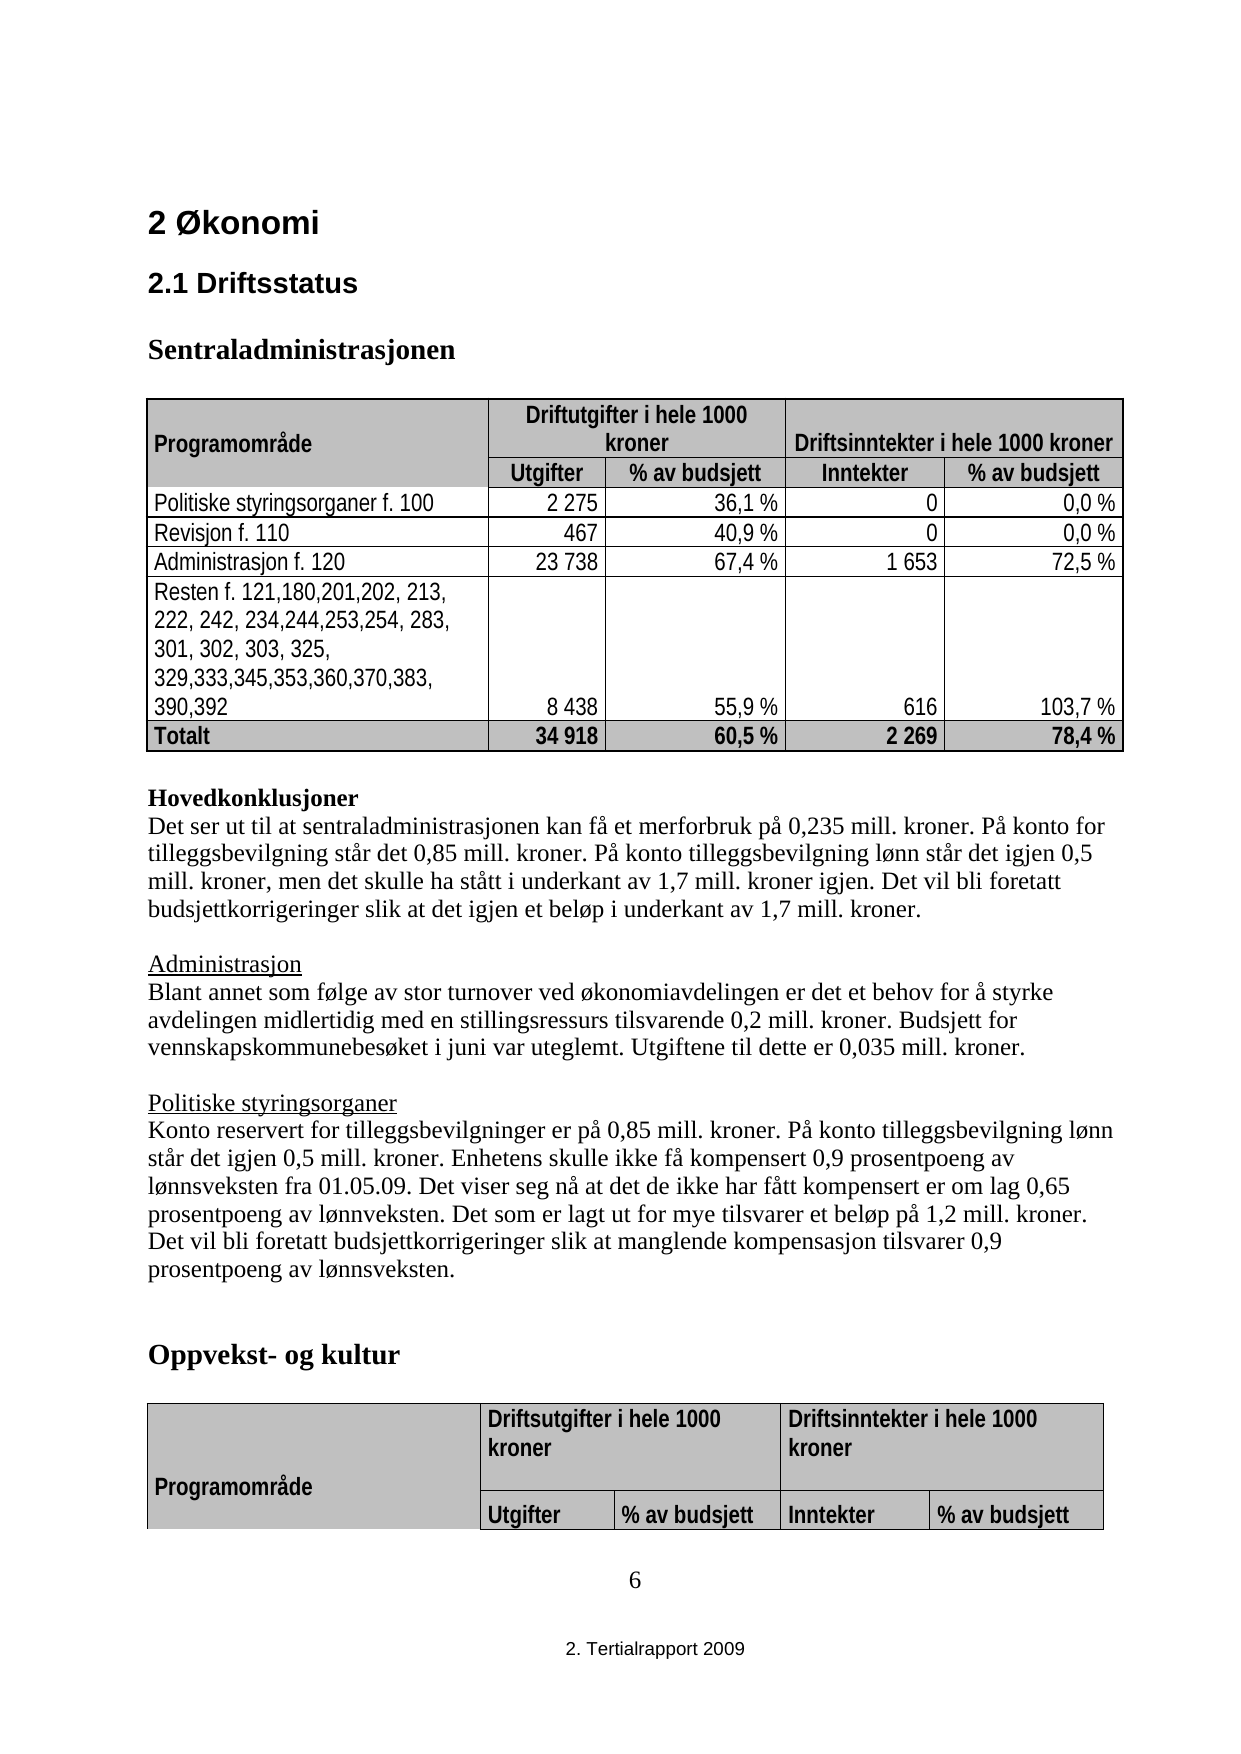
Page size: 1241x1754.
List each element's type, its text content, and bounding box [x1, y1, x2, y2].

table_cell 78,4 % [945, 721, 1122, 750]
table_cell 55,9 % [606, 577, 785, 720]
table_cell 67,4 % [606, 547, 785, 576]
table_cell % av budsjett [930, 1491, 1103, 1529]
table_cell 72,5 % [945, 547, 1122, 576]
table_cell % av budsjett [945, 458, 1122, 487]
text Oppvekst- og kultur [148, 1338, 1125, 1371]
table_cell 0 [786, 488, 944, 516]
table_cell 1 653 [786, 547, 944, 576]
table_cell 40,9 % [606, 518, 785, 546]
table_cell Inntekter [781, 1491, 929, 1529]
table_cell 8 438 [489, 577, 605, 720]
text Konto reservert for tilleggsbevilgninger er på 0,85 mill. kroner. På konto tilleggsbevilgning lønn står det igjen 0,5 mill. kroner. Enhetens skulle ikke få kompensert 0,9 prosentpoeng av lønnsveksten fra 01.05.09. Det viser seg nå at det de ikke har fått kompensert er om lag 0,65 prosentpoeng av lønnveksten. Det som er lagt ut for mye tilsvarer et beløp på 1,2 mill. kroner. Det vil bli foretatt budsjettkorrigeringer slik at manglende kompensasjon tilsvarer 0,9 prosentpoeng av lønnsveksten. [148, 1117, 1125, 1283]
table_cell % av budsjett [606, 458, 785, 487]
table_cell Utgifter [481, 1491, 614, 1529]
text Politiske styringsorganer [148, 1089, 1125, 1117]
table_cell 0,0 % [945, 518, 1122, 546]
table_header Driftsutgifter i hele 1000 kroner [481, 1404, 780, 1490]
text Det ser ut til at sentraladministrasjonen kan få et merforbruk på 0,235 mill. kroner. På konto for tilleggsbevilgning står det 0,85 mill. kroner. På konto tilleggsbevilgning lønn står det igjen 0,5 mill. kroner, men det skulle ha stått i underkant av 1,7 mill. kroner igjen. Det vil bli foretatt budsjettkorrigeringer slik at det igjen et beløp i underkant av 1,7 mill. kroner. [148, 812, 1125, 923]
table_header Driftsinntekter i hele 1000 kroner [781, 1404, 1103, 1490]
table_cell Totalt [148, 721, 488, 750]
text Blant annet som følge av stor turnover ved økonomiavdelingen er det et behov for å styrke avdelingen midlertidig med en stillingsressurs tilsvarende 0,2 mill. kroner. Budsjett for vennskapskommunebesøket i juni var uteglemt. Utgiftene til dette er 0,035 mill. kroner. [148, 978, 1125, 1061]
table_cell 0,0 % [945, 488, 1122, 516]
table_cell Politiske styringsorganer f. 100 [148, 487, 488, 516]
subtitle 2.1 Driftsstatus [148, 267, 1125, 299]
table_cell Administrasjon f. 120 [148, 547, 488, 576]
table_cell 34 918 [489, 721, 605, 750]
table_cell Revisjon f. 110 [148, 518, 488, 546]
table_cell 467 [489, 518, 605, 546]
text Administrasjon [148, 950, 1125, 978]
table_cell 36,1 % [606, 488, 785, 516]
table_cell 103,7 % [945, 577, 1122, 720]
table_header Driftutgifter i hele 1000 kroner [489, 400, 785, 457]
table_cell 60,5 % [606, 721, 785, 750]
table_cell % av budsjett [615, 1491, 780, 1529]
table_cell Resten f. 121,180,201,202, 213, 222, 242, 234,244,253,254, 283, 301, 302, 303, 325, 329,333,345,353,360,370,383, 390,392 [148, 577, 488, 720]
table_cell 616 [786, 577, 944, 720]
table_cell 23 738 [489, 547, 605, 576]
table_cell 2 269 [786, 721, 944, 750]
text Hovedkonklusjoner [148, 784, 1125, 812]
table_cell Inntekter [786, 458, 944, 487]
table_header Driftsinntekter i hele 1000 kroner [786, 400, 1122, 457]
text Sentraladministrasjonen [148, 333, 1029, 365]
subtitle 2 Økonomi [148, 204, 1125, 242]
table_cell 2 275 [489, 488, 605, 516]
table_cell 0 [786, 518, 944, 546]
table_header Programområde [148, 1404, 480, 1529]
table_cell Utgifter [489, 458, 605, 487]
table_header Programområde [148, 400, 488, 487]
